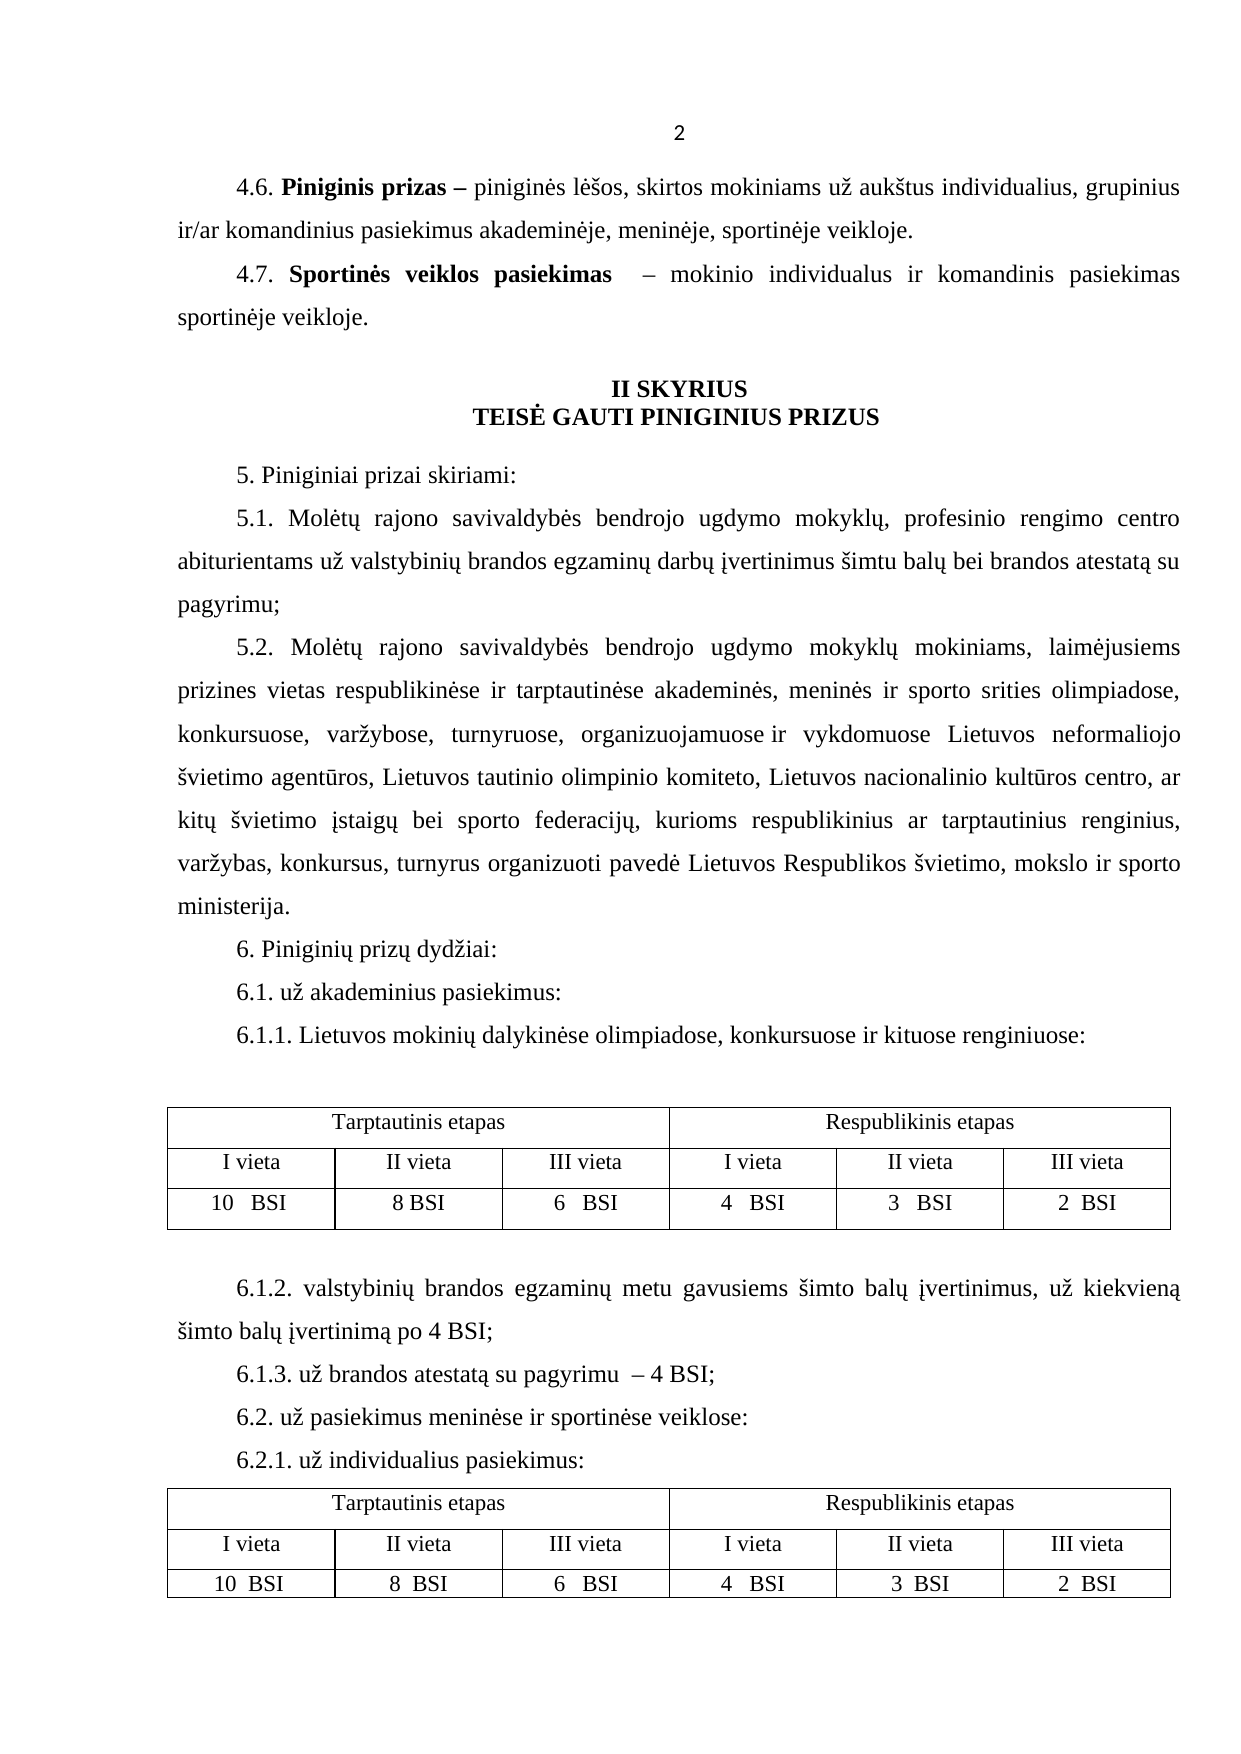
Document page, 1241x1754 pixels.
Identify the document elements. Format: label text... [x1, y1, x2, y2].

text 5.2. Molėtų rajono savivaldybės bendrojo ugdymo mokyklų mokiniams, laimėjusiems prizines vietas respublikinėse ir tarptautinėse akademinės, meninės ir sporto srities olimpiadose, konkursuose, varžybose, turnyruose, organizuojamuose ir vykdomuose Lietuvos neformaliojo švietimo agentūros, Lietuvos tautinio olimpinio komiteto, Lietuvos nacionalinio kultūros centro, ar kitų švietimo įstaigų bei sporto federacijų, kurioms respublikinius ar tarptautinius renginius, varžybas, konkursus, turnyrus organizuoti pavedė Lietuvos Respublikos švietimo, mokslo ir sporto ministerija. [177, 632, 1181, 920]
text TEISĖ GAUTI PINIGINIUS PRIZUS [177, 402, 1181, 431]
table_cell 10 BSI [168, 1570, 334, 1597]
table_cell 2 BSI [1004, 1189, 1170, 1228]
table_cell I vieta [168, 1149, 334, 1188]
table_cell 10 BSI [168, 1189, 334, 1228]
table_cell 8 BSI [336, 1189, 502, 1228]
table_cell 2 BSI [1004, 1570, 1170, 1597]
table_cell 4 BSI [670, 1570, 836, 1597]
text 6.1.1. Lietuvos mokinių dalykinėse olimpiadose, konkursuose ir kituose renginiuose: [177, 1021, 1181, 1049]
table_cell 6 BSI [503, 1189, 669, 1228]
text 6. Piniginių prizų dydžiai: [177, 934, 1181, 963]
table_cell I vieta [168, 1530, 334, 1569]
table_cell 4 BSI [670, 1189, 836, 1228]
table_cell II vieta [837, 1530, 1003, 1569]
table_header Respublikinis etapas [670, 1108, 1170, 1147]
text 6.1. už akademinius pasiekimus: [177, 977, 1181, 1006]
table_cell II vieta [837, 1149, 1003, 1188]
table_cell 3 BSI [837, 1570, 1003, 1597]
table_cell III vieta [1004, 1149, 1170, 1188]
text 4.6. Piniginis prizas – piniginės lėšos, skirtos mokiniams už aukštus individualius, grupinius ir/ar komandinius pasiekimus akademinėje, meninėje, sportinėje veikloje. [177, 172, 1181, 244]
table_cell 6 BSI [503, 1570, 669, 1597]
table_cell III vieta [503, 1149, 669, 1188]
text 6.1.3. už brandos atestatą su pagyrimu – 4 BSI; [177, 1359, 1181, 1388]
table_cell II vieta [336, 1530, 502, 1569]
text II SKYRIUS [177, 374, 1181, 402]
text 5.1. Molėtų rajono savivaldybės bendrojo ugdymo mokyklų, profesinio rengimo centro abiturientams už valstybinių brandos egzaminų darbų įvertinimus šimtu balų bei brandos atestatą su pagyrimu; [177, 503, 1181, 618]
table_header Tarptautinis etapas [168, 1489, 669, 1529]
text 6.1.2. valstybinių brandos egzaminų metu gavusiems šimto balų įvertinimus, už kiekvieną šimto balų įvertinimą po 4 BSI; [177, 1273, 1181, 1344]
text 4.7. Sportinės veiklos pasiekimas – mokinio individualus ir komandinis pasiekimas sportinėje veikloje. [177, 259, 1181, 331]
table_cell III vieta [503, 1530, 669, 1569]
table_cell II vieta [336, 1149, 502, 1188]
text 5. Piniginiai prizai skiriami: [177, 460, 1181, 489]
table_cell I vieta [670, 1530, 836, 1569]
table_cell I vieta [670, 1149, 836, 1188]
table_cell III vieta [1004, 1530, 1170, 1569]
table_header Tarptautinis etapas [168, 1108, 669, 1147]
table_cell 8 BSI [336, 1570, 502, 1597]
table_header Respublikinis etapas [670, 1489, 1170, 1529]
text 6.2. už pasiekimus meninėse ir sportinėse veiklose: [177, 1402, 1181, 1431]
text 6.2.1. už individualius pasiekimus: [177, 1445, 1181, 1474]
table_cell 3 BSI [837, 1189, 1003, 1228]
